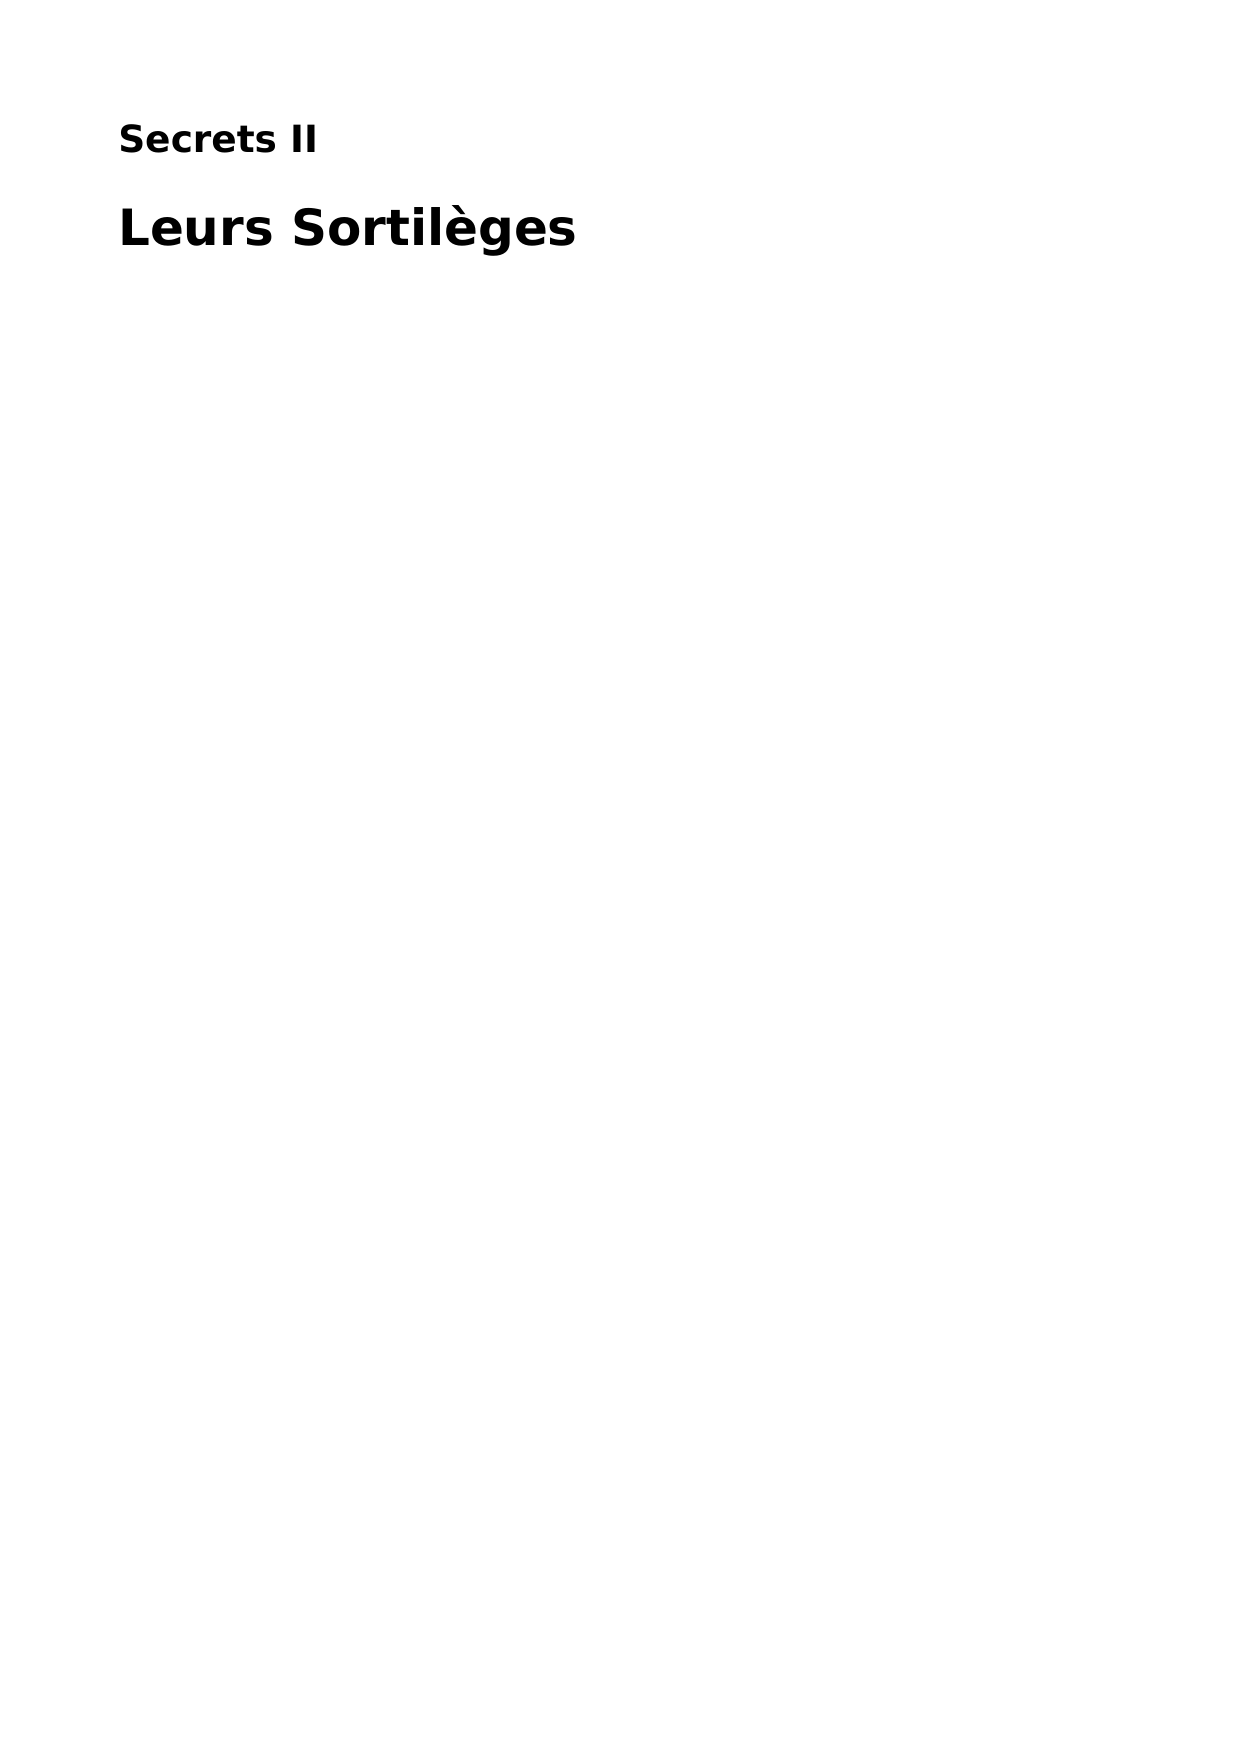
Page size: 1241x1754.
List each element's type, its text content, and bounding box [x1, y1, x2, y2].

subtitle Secrets II [118, 118, 1122, 162]
subtitle Leurs Sortilèges [118, 199, 1122, 257]
